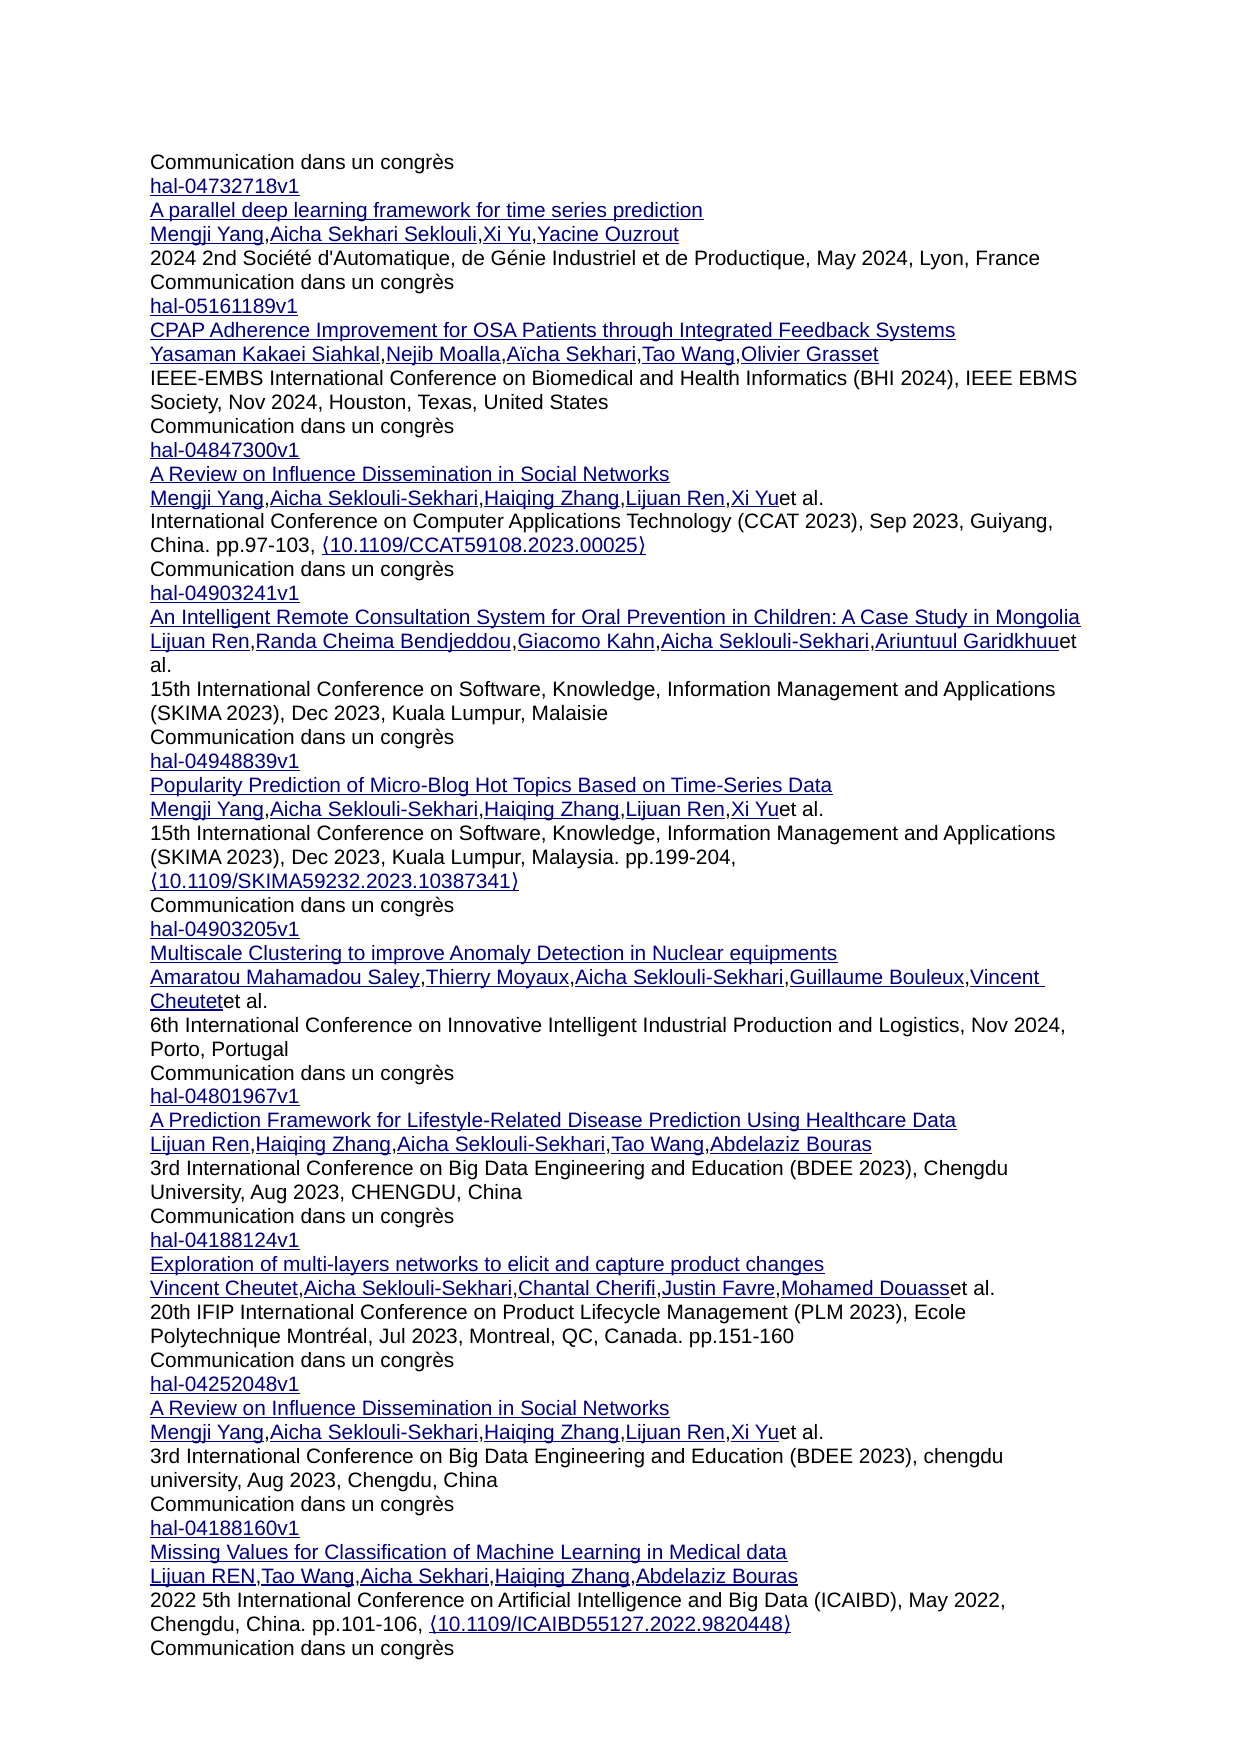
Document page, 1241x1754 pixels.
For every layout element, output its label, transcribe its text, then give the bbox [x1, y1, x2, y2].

table_cell A Review on Influence Dissemination in Social Networks Mengji Yang,Aicha Seklouli-Sekhari,Haiqing Zhang,Lijuan Ren,Xi Yuet al. 3rd International Conference on Big Data Engineering and Education (BDEE 2023), chengdu university, Aug 2023, Chengdu, China Communication dans un congrès hal-04188160v1 [150, 1396, 1090, 1539]
table_cell CPAP Adherence Improvement for OSA Patients through Integrated Feedback Systems Yasaman Kakaei Siahkal,Nejib Moalla,Aïcha Sekhari,Tao Wang,Olivier Grasset IEEE-EMBS International Conference on Biomedical and Health Informatics (BHI 2024), IEEE EBMS Society, Nov 2024, Houston, Texas, United States Communication dans un congrès hal-04847300v1 [150, 318, 1090, 461]
table_cell Popularity Prediction of Micro-Blog Hot Topics Based on Time-Series Data Mengji Yang,Aicha Seklouli-Sekhari,Haiqing Zhang,Lijuan Ren,Xi Yuet al. 15th International Conference on Software, Knowledge, Information Management and Applications (SKIMA 2023), Dec 2023, Kuala Lumpur, Malaysia. pp.199-204, ⟨10.1109/SKIMA59232.2023.10387341⟩ Communication dans un congrès hal-04903205v1 [150, 773, 1090, 941]
table_cell A Prediction Framework for Lifestyle-Related Disease Prediction Using Healthcare Data Lijuan Ren,Haiqing Zhang,Aicha Seklouli-Sekhari,Tao Wang,Abdelaziz Bouras 3rd International Conference on Big Data Engineering and Education (BDEE 2023), Chengdu University, Aug 2023, CHENGDU, China Communication dans un congrès hal-04188124v1 [150, 1108, 1090, 1252]
table_cell Communication dans un congrès hal-04732718v1 [150, 150, 1090, 198]
table_cell Exploration of multi-layers networks to elicit and capture product changes Vincent Cheutet,Aicha Seklouli-Sekhari,Chantal Cherifi,Justin Favre,Mohamed Douasset al. 20th IFIP International Conference on Product Lifecycle Management (PLM 2023), Ecole Polytechnique Montréal, Jul 2023, Montreal, QC, Canada. pp.151-160 Communication dans un congrès hal-04252048v1 [150, 1252, 1090, 1396]
table_cell An Intelligent Remote Consultation System for Oral Prevention in Children: A Case Study in Mongolia Lijuan Ren,Randa Cheima Bendjeddou,Giacomo Kahn,Aicha Seklouli-Sekhari,Ariuntuul Garidkhuuet al. 15th International Conference on Software, Knowledge, Information Management and Applications (SKIMA 2023), Dec 2023, Kuala Lumpur, Malaisie Communication dans un congrès hal-04948839v1 [150, 605, 1090, 773]
table_cell A parallel deep learning framework for time series prediction Mengji Yang,Aicha Sekhari Seklouli,Xi Yu,Yacine Ouzrout 2024 2nd Société d'Automatique, de Génie Industriel et de Productique, May 2024, Lyon, France Communication dans un congrès hal-05161189v1 [150, 198, 1090, 318]
table_cell A Review on Influence Dissemination in Social Networks Mengji Yang,Aicha Seklouli-Sekhari,Haiqing Zhang,Lijuan Ren,Xi Yuet al. International Conference on Computer Applications Technology (CCAT 2023), Sep 2023, Guiyang, China. pp.97-103, ⟨10.1109/CCAT59108.2023.00025⟩ Communication dans un congrès hal-04903241v1 [150, 461, 1090, 605]
table_cell Multiscale Clustering to improve Anomaly Detection in Nuclear equipments Amaratou Mahamadou Saley,Thierry Moyaux,Aicha Seklouli-Sekhari,Guillaume Bouleux,Vincent Cheutetet al. 6th International Conference on Innovative Intelligent Industrial Production and Logistics, Nov 2024, Porto, Portugal Communication dans un congrès hal-04801967v1 [150, 941, 1090, 1108]
table_cell Missing Values for Classification of Machine Learning in Medical data Lijuan REN,Tao Wang,Aicha Sekhari,Haiqing Zhang,Abdelaziz Bouras 2022 5th International Conference on Artificial Intelligence and Big Data (ICAIBD), May 2022, Chengdu, China. pp.101-106, ⟨10.1109/ICAIBD55127.2022.9820448⟩ Communication dans un congrès [150, 1540, 1090, 1659]
